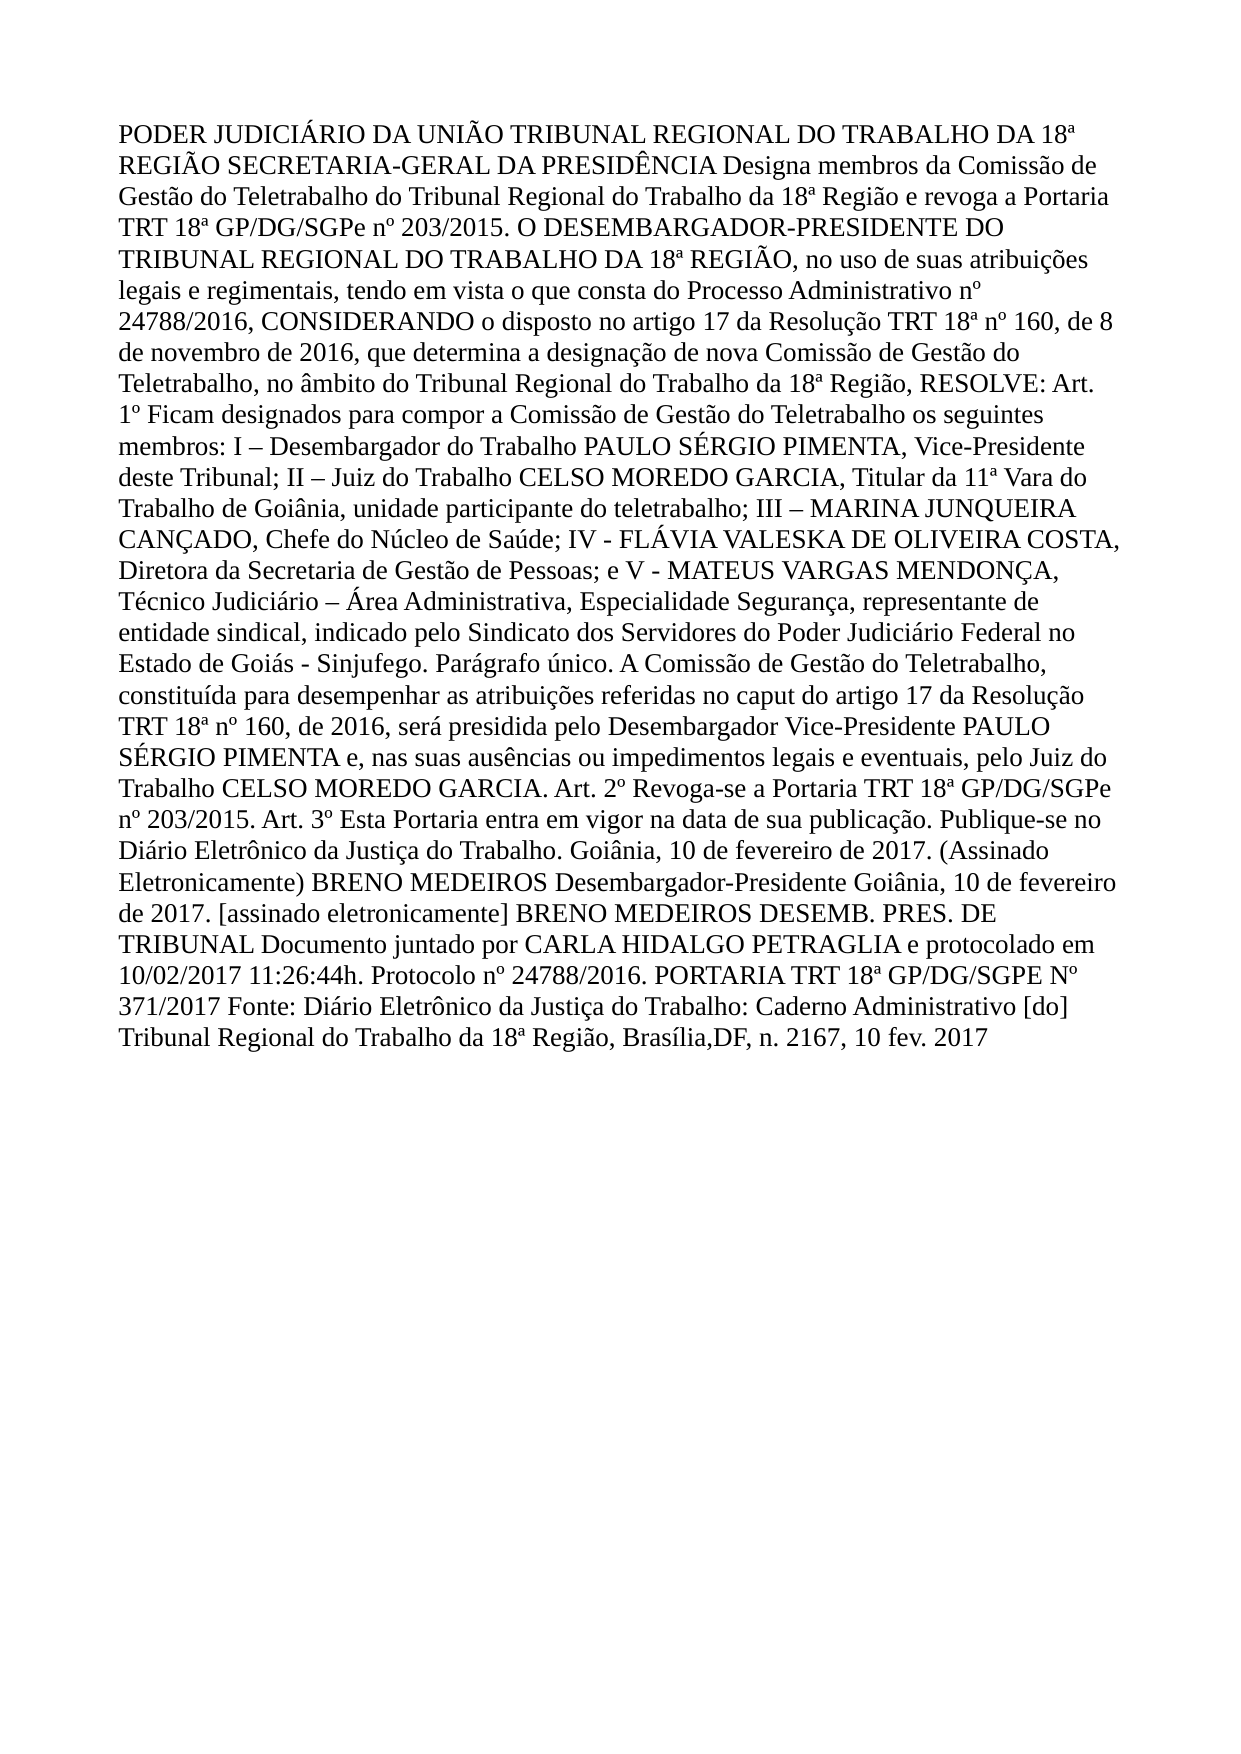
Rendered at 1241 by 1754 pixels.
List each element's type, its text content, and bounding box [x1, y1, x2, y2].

text PODER JUDICIÁRIO DA UNIÃO TRIBUNAL REGIONAL DO TRABALHO DA 18ª REGIÃO SECRETARIA-GERAL DA PRESIDÊNCIA Designa membros da Comissão de Gestão do Teletrabalho do Tribunal Regional do Trabalho da 18ª Região e revoga a Portaria TRT 18ª GP/DG/SGPe nº 203/2015. O DESEMBARGADOR-PRESIDENTE DO TRIBUNAL REGIONAL DO TRABALHO DA 18ª REGIÃO, no uso de suas atribuições legais e regimentais, tendo em vista o que consta do Processo Administrativo nº 24788/2016, CONSIDERANDO o disposto no artigo 17 da Resolução TRT 18ª nº 160, de 8 de novembro de 2016, que determina a designação de nova Comissão de Gestão do Teletrabalho, no âmbito do Tribunal Regional do Trabalho da 18ª Região, RESOLVE: Art. 1º Ficam designados para compor a Comissão de Gestão do Teletrabalho os seguintes membros: I – Desembargador do Trabalho PAULO SÉRGIO PIMENTA, Vice-Presidente deste Tribunal; II – Juiz do Trabalho CELSO MOREDO GARCIA, Titular da 11ª Vara do Trabalho de Goiânia, unidade participante do teletrabalho; III – MARINA JUNQUEIRA CANÇADO, Chefe do Núcleo de Saúde; IV - FLÁVIA VALESKA DE OLIVEIRA COSTA, Diretora da Secretaria de Gestão de Pessoas; e V - MATEUS VARGAS MENDONÇA, Técnico Judiciário – Área Administrativa, Especialidade Segurança, representante de entidade sindical, indicado pelo Sindicato dos Servidores do Poder Judiciário Federal no Estado de Goiás - Sinjufego. Parágrafo único. A Comissão de Gestão do Teletrabalho, constituída para desempenhar as atribuições referidas no caput do artigo 17 da Resolução TRT 18ª nº 160, de 2016, será presidida pelo Desembargador Vice-Presidente PAULO SÉRGIO PIMENTA e, nas suas ausências ou impedimentos legais e eventuais, pelo Juiz do Trabalho CELSO MOREDO GARCIA. Art. 2º Revoga-se a Portaria TRT 18ª GP/DG/SGPe nº 203/2015. Art. 3º Esta Portaria entra em vigor na data de sua publicação. Publique-se no Diário Eletrônico da Justiça do Trabalho. Goiânia, 10 de fevereiro de 2017. (Assinado Eletronicamente) BRENO MEDEIROS Desembargador-Presidente Goiânia, 10 de fevereiro de 2017. [assinado eletronicamente] BRENO MEDEIROS DESEMB. PRES. DE TRIBUNAL Documento juntado por CARLA HIDALGO PETRAGLIA e protocolado em 10/02/2017 11:26:44h. Protocolo nº 24788/2016. PORTARIA TRT 18ª GP/DG/SGPE Nº 371/2017 Fonte: Diário Eletrônico da Justiça do Trabalho: Caderno Administrativo [do] Tribunal Regional do Trabalho da 18ª Região, Brasília,DF, n. 2167, 10 fev. 2017 [118, 118, 1122, 1052]
